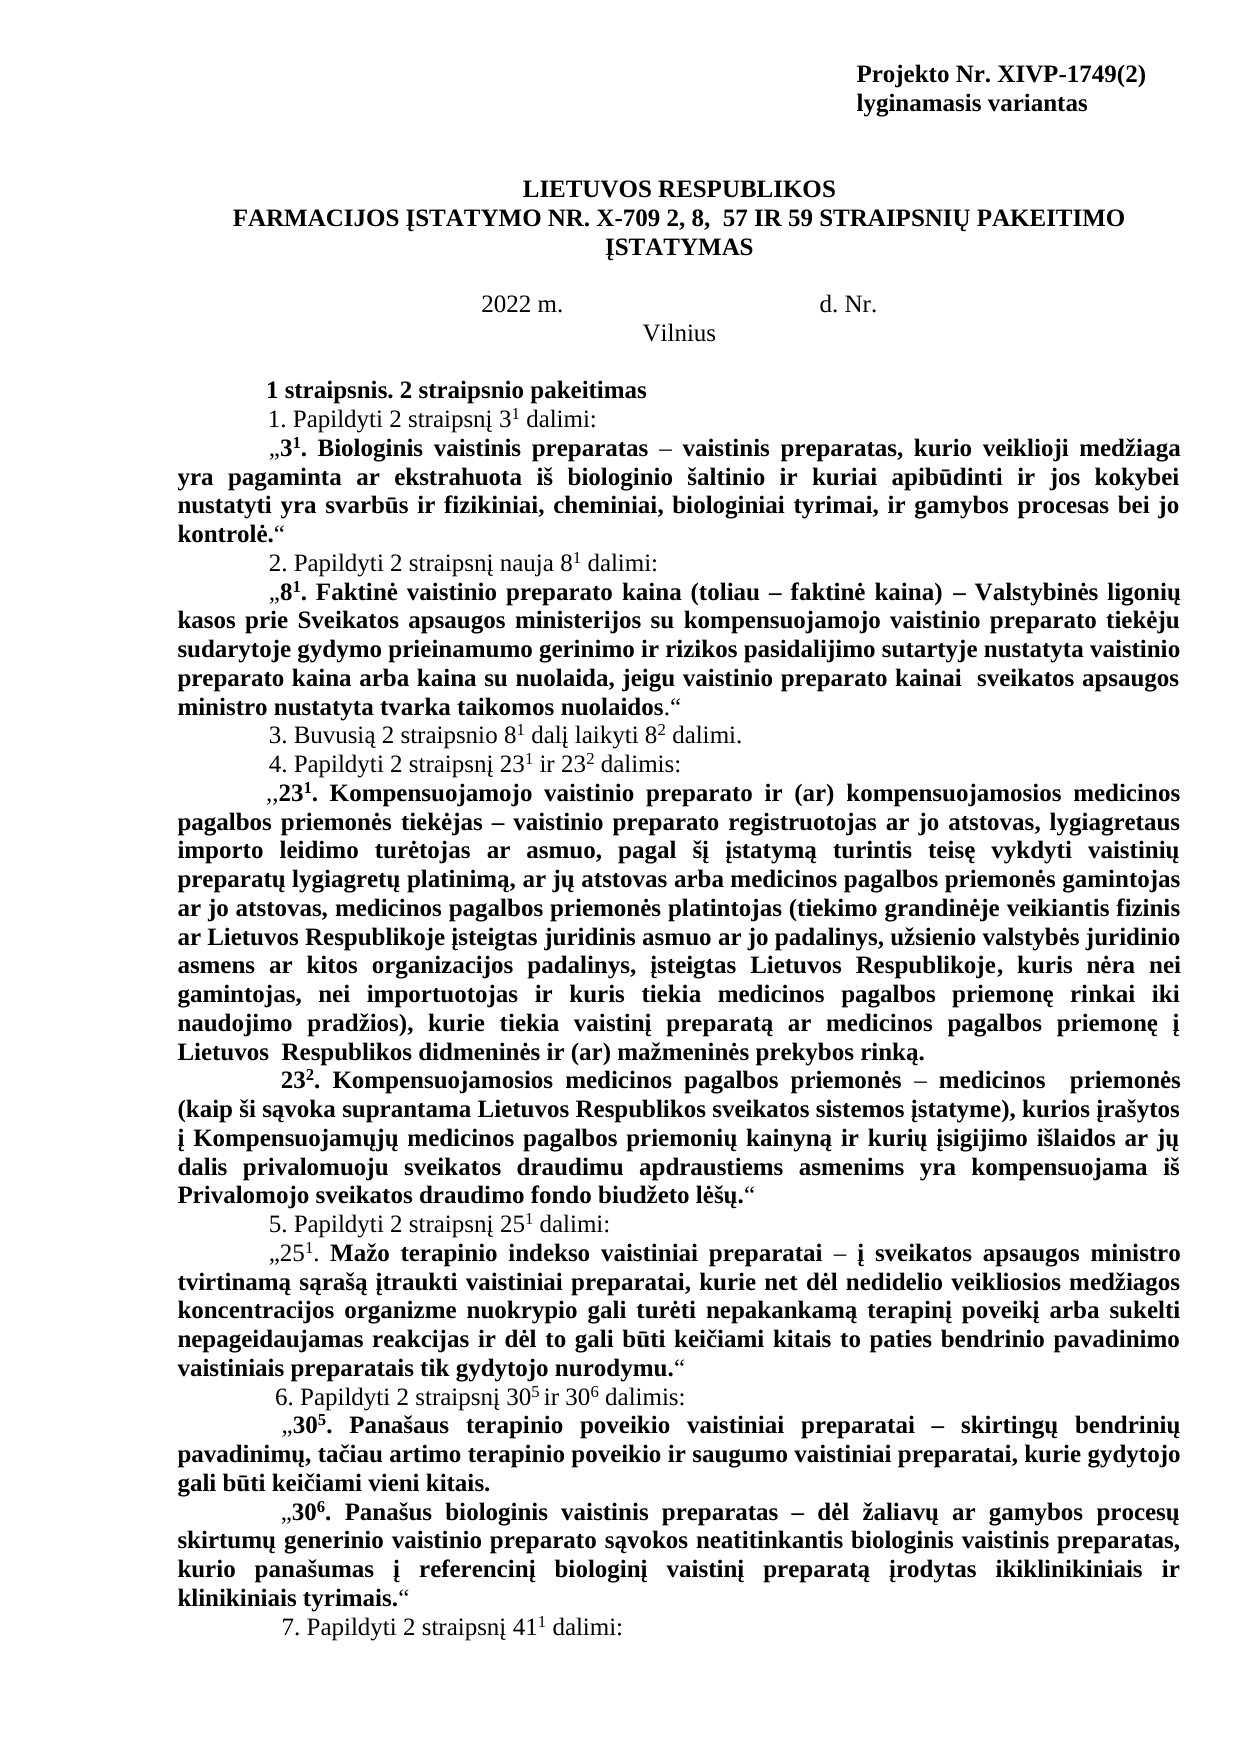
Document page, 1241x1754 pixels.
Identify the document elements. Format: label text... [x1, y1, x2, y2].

text 2. Papildyti 2 straipsnį nauja 81 dalimi: [177, 548, 1181, 577]
text LIETUVOS RESPUBLIKOS [177, 174, 1181, 203]
text 6. Papildyti 2 straipsnį 305 ir 306 dalimis: [177, 1382, 1181, 1410]
text 1 straipsnis. 2 straipsnio pakeitimas [177, 375, 1181, 404]
text 7. Papildyti 2 straipsnį 411 dalimi: [177, 1612, 1181, 1640]
text „251. Mažo terapinio indekso vaistiniai preparatai – į sveikatos apsaugos ministro tvirtinamą sąrašą įtraukti vaistiniai preparatai, kurie net dėl nedidelio veikliosios medžiagos koncentracijos organizme nuokrypio gali turėti nepakankamą terapinį poveikį arba sukelti nepageidaujamas reakcijas ir dėl to gali būti keičiami kitais to paties bendrinio pavadinimo vaistiniais preparatais tik gydytojo nurodymu.“ [177, 1238, 1181, 1382]
text 1. Papildyti 2 straipsnį 31 dalimi: [177, 404, 1181, 433]
text ĮSTATYMAS [177, 232, 1181, 260]
text 4. Papildyti 2 straipsnį 231 ir 232 dalimis: [177, 749, 1181, 778]
text „305. Panašaus terapinio poveikio vaistiniai preparatai – skirtingų bendrinių pavadinimų, tačiau artimo terapinio poveikio ir saugumo vaistiniai preparatai, kurie gydytojo gali būti keičiami vieni kitais. [177, 1410, 1181, 1497]
text Projekto Nr. XIVP-1749(2) [177, 59, 1181, 88]
text „31. Biologinis vaistinis preparatas – vaistinis preparatas, kurio veiklioji medžiaga yra pagaminta ar ekstrahuota iš biologinio šaltinio ir kuriai apibūdinti ir jos kokybei nustatyti yra svarbūs ir fizikiniai, cheminiai, biologiniai tyrimai, ir gamybos procesas bei jo kontrolė.“ [177, 433, 1181, 548]
text 3. Buvusią 2 straipsnio 81 dalį laikyti 82 dalimi. [177, 720, 1181, 749]
text 232. Kompensuojamosios medicinos pagalbos priemonės – medicinos priemonės (kaip ši sąvoka suprantama Lietuvos Respublikos sveikatos sistemos įstatyme), kurios įrašytos į Kompensuojamųjų medicinos pagalbos priemonių kainyną ir kurių įsigijimo išlaidos ar jų dalis privalomuoju sveikatos draudimu apdraustiems asmenims yra kompensuojama iš Privalomojo sveikatos draudimo fondo biudžeto lėšų.“ [177, 1065, 1181, 1209]
text ,,231. Kompensuojamojo vaistinio preparato ir (ar) kompensuojamosios medicinos pagalbos priemonės tiekėjas – vaistinio preparato registruotojas ar jo atstovas, lygiagretaus importo leidimo turėtojas ar asmuo, pagal šį įstatymą turintis teisę vykdyti vaistinių preparatų lygiagretų platinimą, ar jų atstovas arba medicinos pagalbos priemonės gamintojas ar jo atstovas, medicinos pagalbos priemonės platintojas (tiekimo grandinėje veikiantis fizinis ar Lietuvos Respublikoje įsteigtas juridinis asmuo ar jo padalinys, užsienio valstybės juridinio asmens ar kitos organizacijos padalinys, įsteigtas Lietuvos Respublikoje, kuris nėra nei gamintojas, nei importuotojas ir kuris tiekia medicinos pagalbos priemonę rinkai iki naudojimo pradžios), kurie tiekia vaistinį preparatą ar medicinos pagalbos priemonę į Lietuvos Respublikos didmeninės ir (ar) mažmeninės prekybos rinką. [177, 778, 1181, 1065]
text Vilnius [177, 318, 1181, 347]
text 2022 m. d. Nr. [177, 289, 1181, 318]
text lyginamasis variantas [177, 88, 1181, 117]
text 5. Papildyti 2 straipsnį 251 dalimi: [177, 1209, 1181, 1238]
text FARMACIJOS ĮSTATYMO NR. X-709 2, 8, 57 IR 59 STRAIPSNIŲ PAKEITIMO [177, 203, 1181, 232]
text „81. Faktinė vaistinio preparato kaina (toliau – faktinė kaina) – Valstybinės ligonių kasos prie Sveikatos apsaugos ministerijos su kompensuojamojo vaistinio preparato tiekėju sudarytoje gydymo prieinamumo gerinimo ir rizikos pasidalijimo sutartyje nustatyta vaistinio preparato kaina arba kaina su nuolaida, jeigu vaistinio preparato kainai sveikatos apsaugos ministro nustatyta tvarka taikomos nuolaidos.“ [177, 577, 1181, 720]
text „306. Panašus biologinis vaistinis preparatas – dėl žaliavų ar gamybos procesų skirtumų generinio vaistinio preparato sąvokos neatitinkantis biologinis vaistinis preparatas, kurio panašumas į referencinį biologinį vaistinį preparatą įrodytas ikiklinikiniais ir klinikiniais tyrimais.“ [177, 1497, 1181, 1612]
